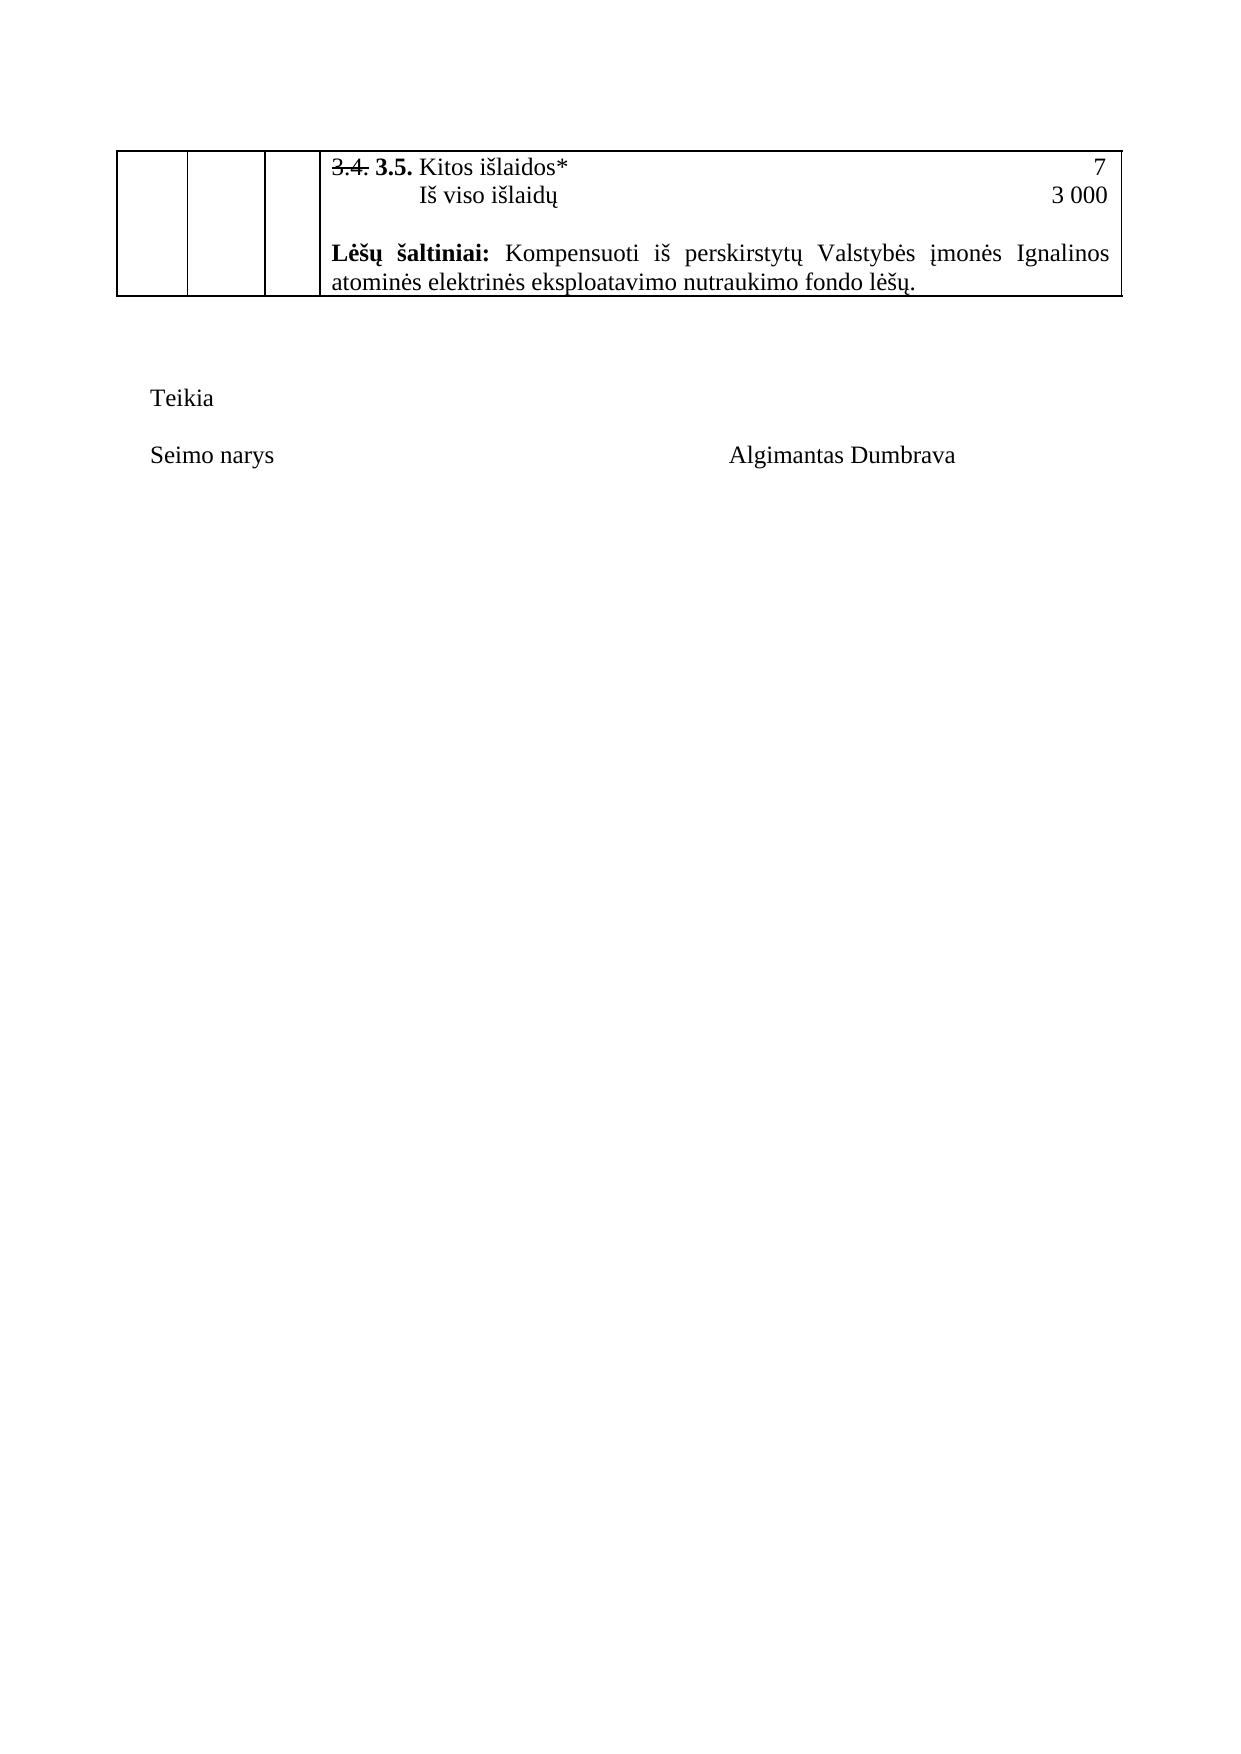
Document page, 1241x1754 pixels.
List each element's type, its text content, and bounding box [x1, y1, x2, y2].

text Teikia [150, 383, 1090, 412]
table_cell 3.4. 3.5. Kitos išlaidos* 7 Iš viso išlaidų 3 000 Lėšų šaltiniai: Kompensuoti iš perskirstytų Valstybės įmonės Ignalinos atominės elektrinės eksploatavimo nutraukimo fondo lėšų. [321, 152, 1121, 295]
table_cell [118, 152, 187, 295]
table_cell [188, 152, 264, 295]
table_cell [266, 152, 319, 295]
text Seimo narys Algimantas Dumbrava [150, 441, 1090, 469]
